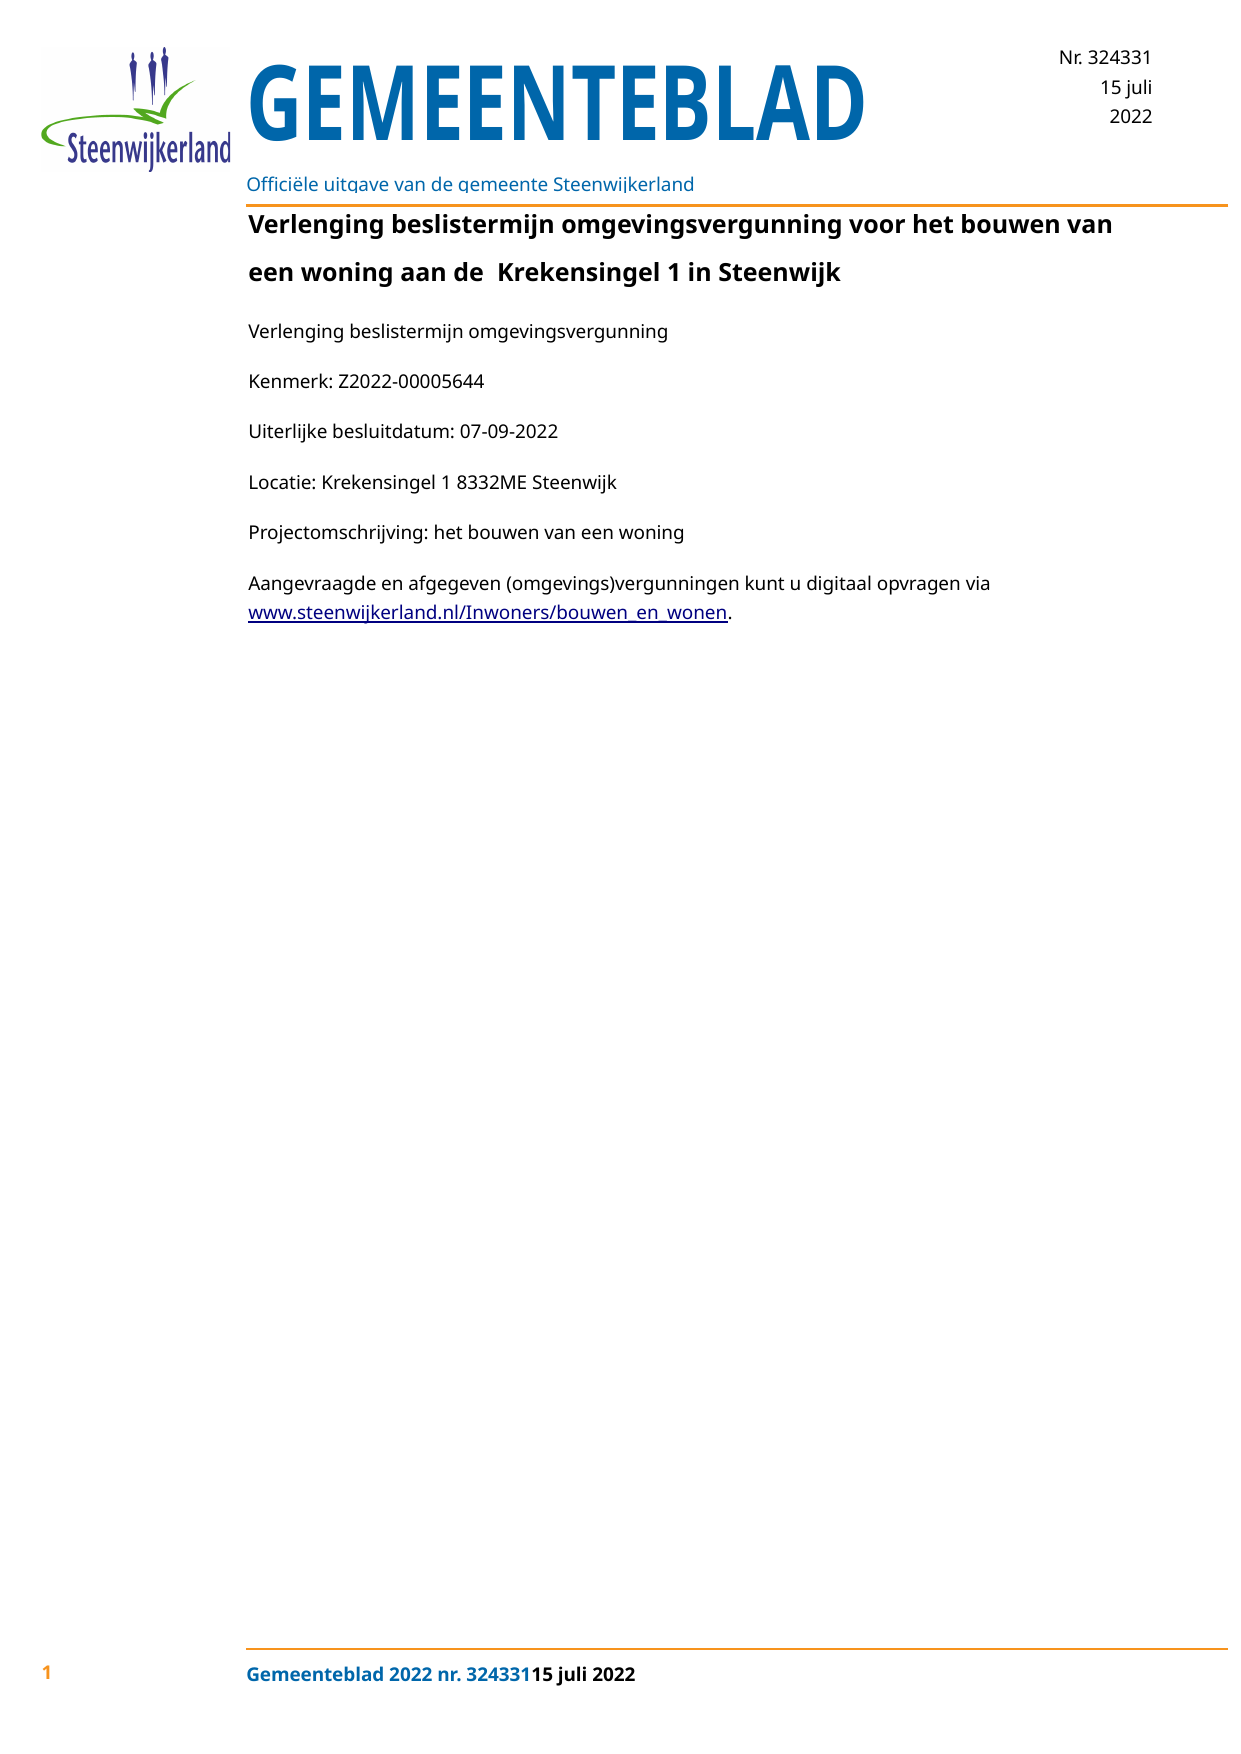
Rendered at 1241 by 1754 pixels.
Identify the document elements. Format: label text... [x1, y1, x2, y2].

text Kenmerk: Z2022-00005644 [248, 368, 1152, 394]
picture [41, 47, 231, 172]
text Locatie: Krekensingel 1 8332ME Steenwijk [248, 469, 1152, 495]
text Aangevraagde en afgegeven (omgevings)vergunningen kunt u digitaal opvragen via www.steenwijkerland.nl/Inwoners/bouwen_en_wonen. [248, 570, 1152, 625]
text Verlenging beslistermijn omgevingsvergunning voor het bouwen van een woning aan de Krekensingel 1 in Steenwijk [248, 207, 1152, 288]
text Uiterlijke besluitdatum: 07-09-2022 [248, 419, 1152, 444]
text Verlenging beslistermijn omgevingsvergunning [248, 318, 1152, 344]
text Projectomschrijving: het bouwen van een woning [248, 519, 1152, 545]
